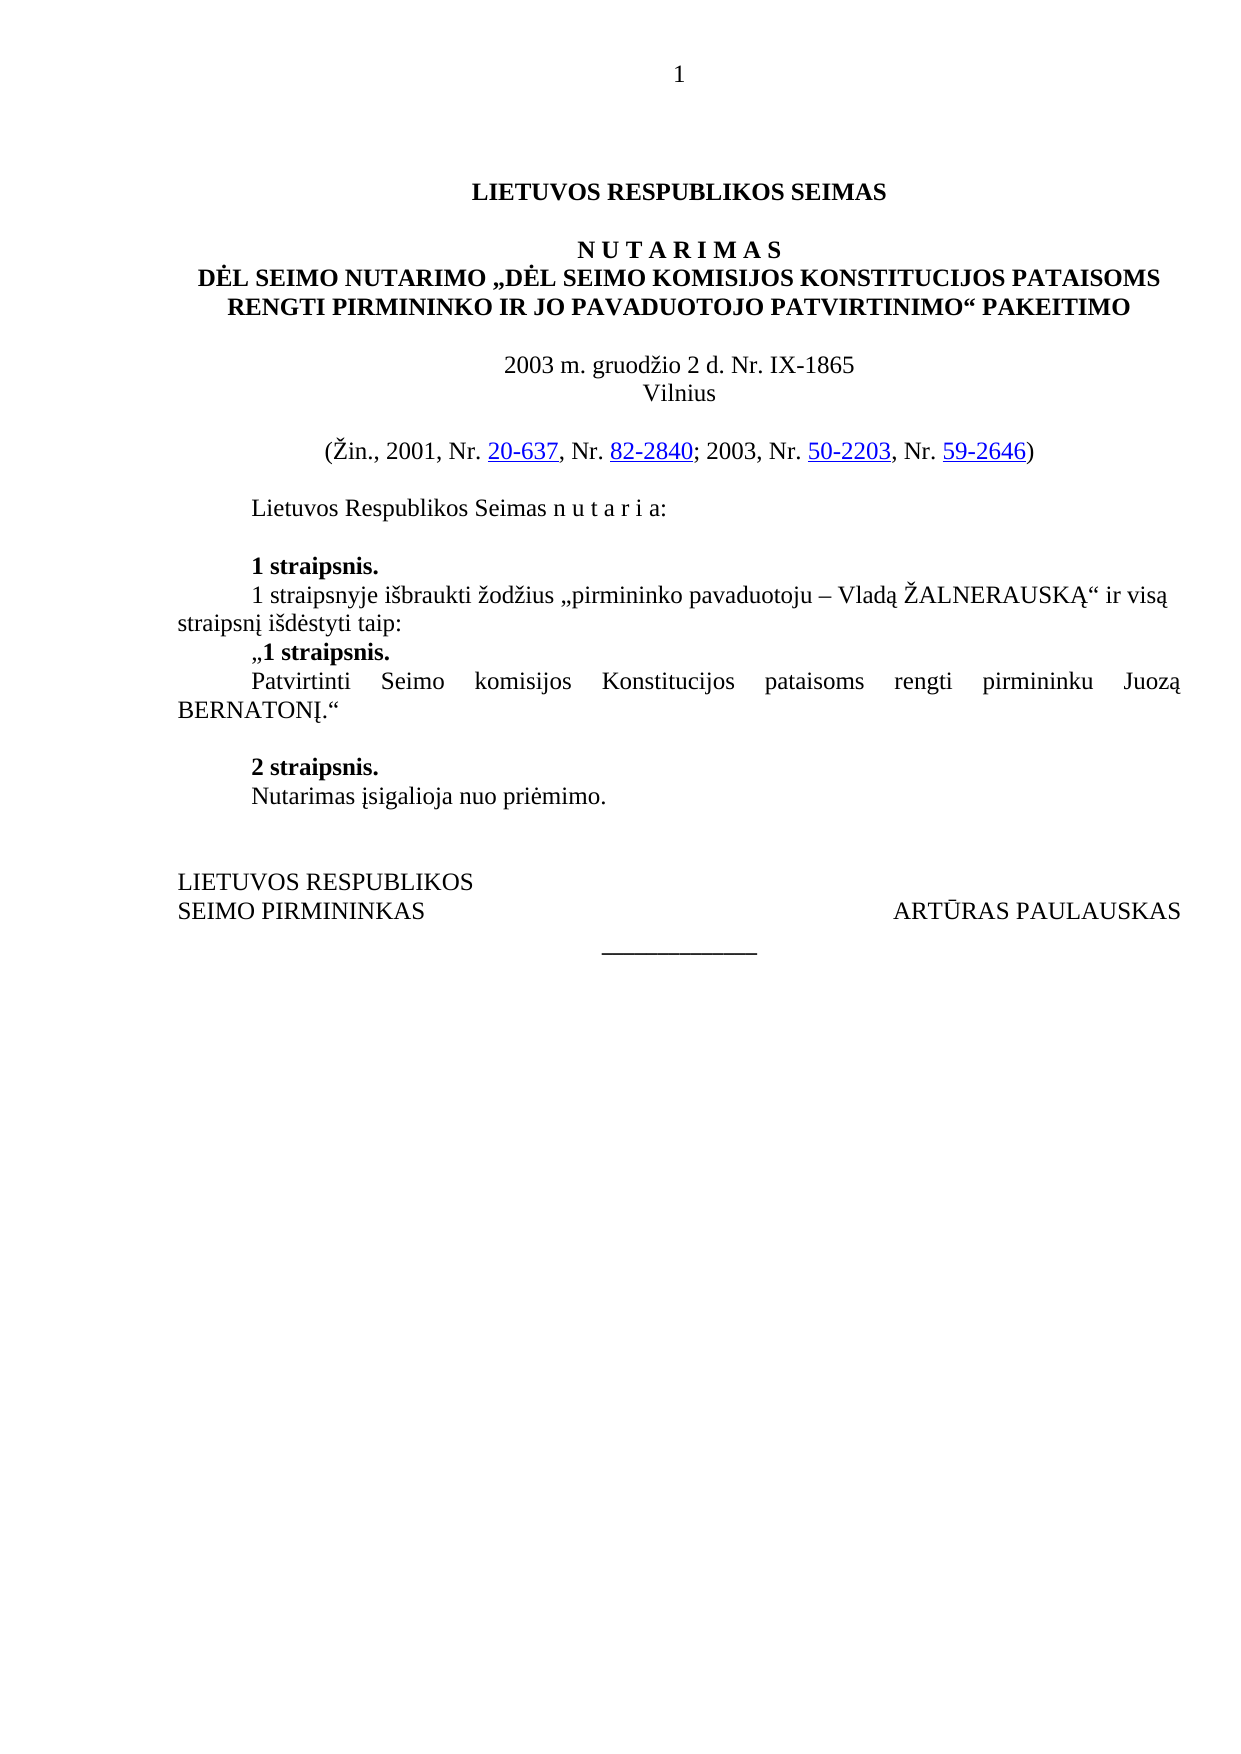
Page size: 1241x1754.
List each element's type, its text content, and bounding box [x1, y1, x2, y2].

text Patvirtinti Seimo komisijos Konstitucijos pataisoms rengti pirmininku Juozą BERNATONĮ.“ [177, 666, 1181, 723]
text „1 straipsnis. [177, 637, 1181, 666]
text DĖL SEIMO NUTARIMO „DĖL SEIMO KOMISIJOS KONSTITUCIJOS PATAISOMS RENGTI PIRMININKO IR JO PAVADUOTOJO PATVIRTINIMO“ PAKEITIMO [177, 263, 1181, 321]
text 1 straipsnis. [177, 551, 1181, 580]
text Lietuvos Respublikos Seimas nutaria: [177, 493, 1181, 522]
text 2 straipsnis. [177, 752, 1181, 781]
text (Žin., 2001, Nr. 20-637, Nr. 82-2840; 2003, Nr. 50-2203, Nr. 59-2646) [177, 436, 1181, 465]
text LIETUVOS RESPUBLIKOS [177, 867, 1181, 896]
text N U T A R I M A S [177, 235, 1181, 263]
text LIETUVOS RESPUBLIKOS SEIMAS [177, 177, 1181, 206]
text 1 straipsnyje išbraukti žodžius „pirmininko pavaduotoju – Vladą ŽALNERAUSKĄ“ ir visą straipsnį išdėstyti taip: [177, 580, 1181, 637]
text 2003 m. gruodžio 2 d. Nr. IX-1865 [177, 350, 1181, 378]
text Vilnius [177, 378, 1181, 407]
text ______________ [177, 925, 1181, 959]
text Nutarimas įsigalioja nuo priėmimo. [177, 781, 1181, 810]
text SEIMO PIRMININKAS ARTŪRAS PAULAUSKAS [177, 896, 1181, 925]
